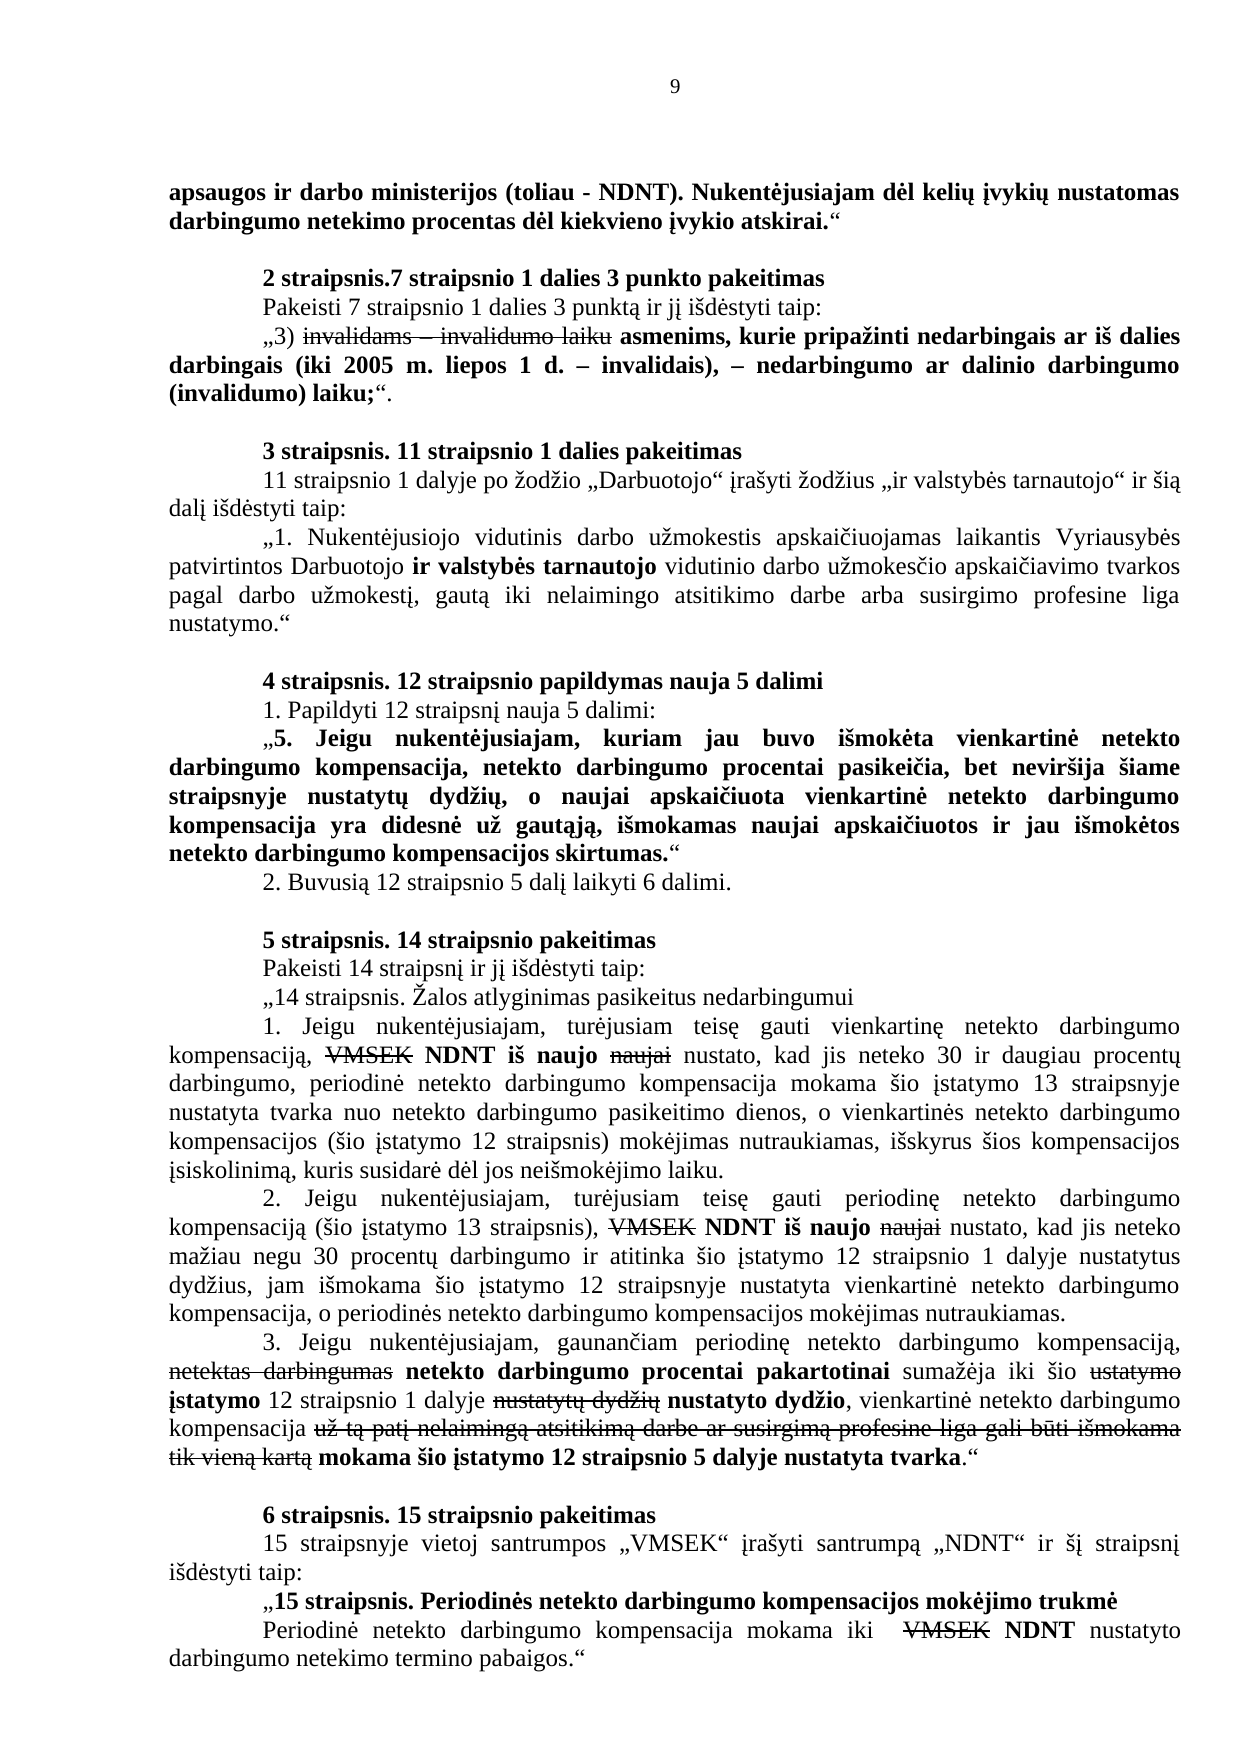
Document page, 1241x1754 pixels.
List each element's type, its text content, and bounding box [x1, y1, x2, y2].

text 11 straipsnio 1 dalyje po žodžio „Darbuotojo“ įrašyti žodžius „ir valstybės tarnautojo“ ir šią dalį išdėstyti taip: [169, 465, 1181, 522]
text 2 straipsnis.7 straipsnio 1 dalies 3 punkto pakeitimas [169, 263, 1181, 292]
text „3) invalidams – invalidumo laiku asmenims, kurie pripažinti nedarbingais ar iš dalies darbingais (iki 2005 m. liepos 1 d. – invalidais), – nedarbingumo ar dalinio darbingumo (invalidumo) laiku;“. [169, 321, 1181, 407]
text 1. Jeigu nukentėjusiajam, turėjusiam teisę gauti vienkartinę netekto darbingumo kompensaciją, VMSEK NDNT iš naujo naujai nustato, kad jis neteko 30 ir daugiau procentų darbingumo, periodinė netekto darbingumo kompensacija mokama šio įstatymo 13 straipsnyje nustatyta tvarka nuo netekto darbingumo pasikeitimo dienos, o vienkartinės netekto darbingumo kompensacijos (šio įstatymo 12 straipsnis) mokėjimas nutraukiamas, išskyrus šios kompensacijos įsiskolinimą, kuris susidarė dėl jos neišmokėjimo laiku. [169, 1011, 1181, 1183]
text 6 straipsnis. 15 straipsnio pakeitimas [169, 1500, 1181, 1528]
text 2. Buvusią 12 straipsnio 5 dalį laikyti 6 dalimi. [169, 867, 1181, 896]
text Periodinė netekto darbingumo kompensacija mokama iki VMSEK NDNT nustatyto darbingumo netekimo termino pabaigos.“ [169, 1615, 1181, 1672]
text 3. Jeigu nukentėjusiajam, gaunančiam periodinę netekto darbingumo kompensaciją, netektas darbingumas netekto darbingumo procentai pakartotinai sumažėja iki šio ustatymo įstatymo 12 straipsnio 1 dalyje nustatytų dydžių nustatyto dydžio, vienkartinė netekto darbingumo kompensacija už tą patį nelaimingą atsitikimą darbe ar susirgimą profesine liga gali būti išmokama tik vieną kartą mokama šio įstatymo 12 straipsnio 5 dalyje nustatyta tvarka.“ [169, 1327, 1181, 1471]
text „14 straipsnis. Žalos atlyginimas pasikeitus nedarbingumui [169, 982, 1181, 1011]
text 1. Papildyti 12 straipsnį nauja 5 dalimi: [169, 695, 1181, 723]
text „1. Nukentėjusiojo vidutinis darbo užmokestis apskaičiuojamas laikantis Vyriausybės patvirtintos Darbuotojo ir valstybės tarnautojo vidutinio darbo užmokesčio apskaičiavimo tvarkos pagal darbo užmokestį, gautą iki nelaimingo atsitikimo darbe arba susirgimo profesine liga nustatymo.“ [169, 522, 1181, 637]
text 5 straipsnis. 14 straipsnio pakeitimas [169, 925, 1181, 953]
text 4 straipsnis. 12 straipsnio papildymas nauja 5 dalimi [169, 666, 1181, 695]
text „5. Jeigu nukentėjusiajam, kuriam jau buvo išmokėta vienkartinė netekto darbingumo kompensacija, netekto darbingumo procentai pasikeičia, bet neviršija šiame straipsnyje nustatytų dydžių, o naujai apskaičiuota vienkartinė netekto darbingumo kompensacija yra didesnė už gautąją, išmokamas naujai apskaičiuotos ir jau išmokėtos netekto darbingumo kompensacijos skirtumas.“ [169, 723, 1181, 867]
text 15 straipsnyje vietoj santrumpos „VMSEK“ įrašyti santrumpą „NDNT“ ir šį straipsnį išdėstyti taip: [169, 1528, 1181, 1586]
text 3 straipsnis. 11 straipsnio 1 dalies pakeitimas [169, 436, 1181, 465]
text apsaugos ir darbo ministerijos (toliau - NDNT). Nukentėjusiajam dėl kelių įvykių nustatomas darbingumo netekimo procentas dėl kiekvieno įvykio atskirai.“ [169, 177, 1181, 235]
text Pakeisti 7 straipsnio 1 dalies 3 punktą ir jį išdėstyti taip: [169, 292, 1181, 321]
text „15 straipsnis. Periodinės netekto darbingumo kompensacijos mokėjimo trukmė [169, 1586, 1181, 1615]
text Pakeisti 14 straipsnį ir jį išdėstyti taip: [169, 953, 1181, 982]
text 2. Jeigu nukentėjusiajam, turėjusiam teisę gauti periodinę netekto darbingumo kompensaciją (šio įstatymo 13 straipsnis), VMSEK NDNT iš naujo naujai nustato, kad jis neteko mažiau negu 30 procentų darbingumo ir atitinka šio įstatymo 12 straipsnio 1 dalyje nustatytus dydžius, jam išmokama šio įstatymo 12 straipsnyje nustatyta vienkartinė netekto darbingumo kompensacija, o periodinės netekto darbingumo kompensacijos mokėjimas nutraukiamas. [169, 1183, 1181, 1327]
